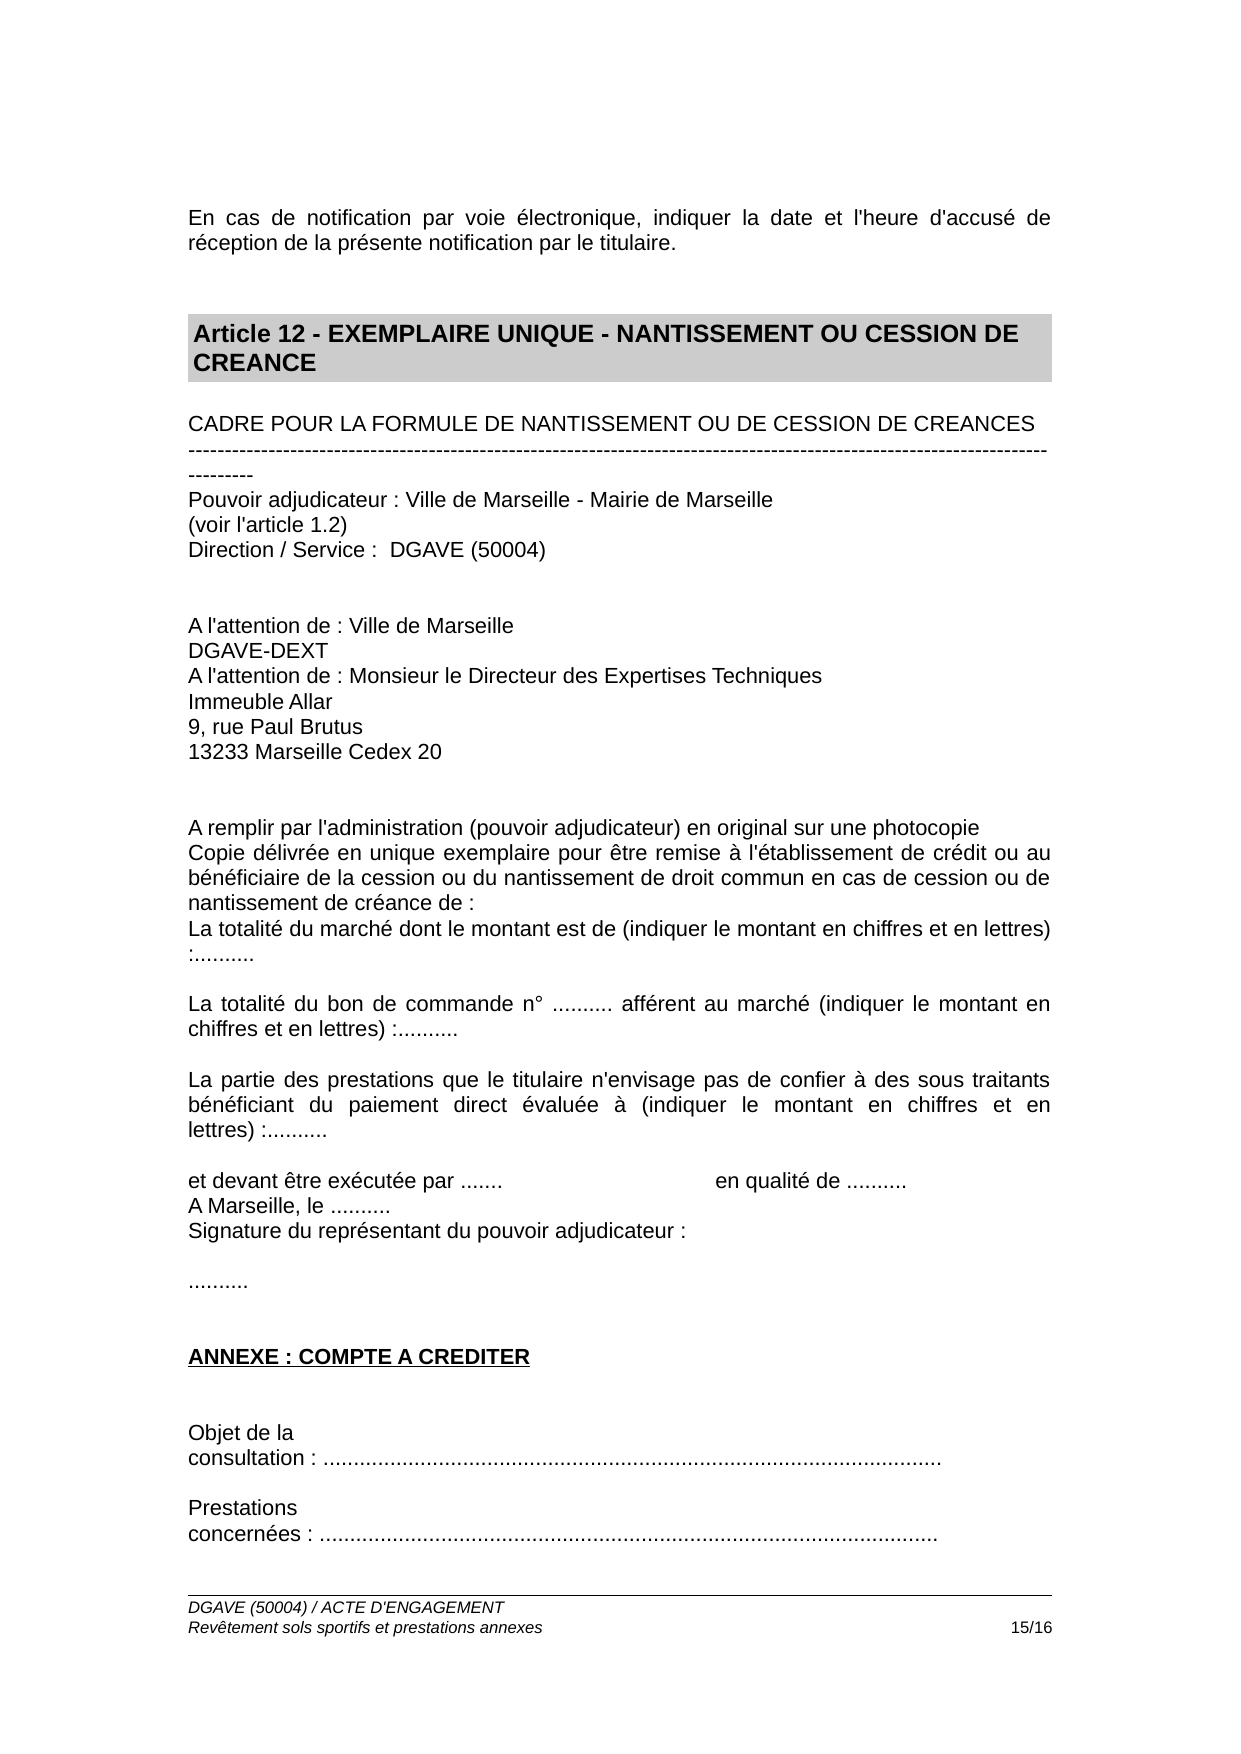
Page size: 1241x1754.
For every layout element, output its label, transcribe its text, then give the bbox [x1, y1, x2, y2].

text La totalité du marché dont le montant est de (indiquer le montant en chiffres et en lettres) :.......... [188, 915, 1052, 966]
text 9, rue Paul Brutus [188, 714, 1052, 739]
text et devant être exécutée par ....... en qualité de .......... [188, 1167, 1052, 1193]
text Pouvoir adjudicateur : Ville de Marseille - Mairie de Marseille [188, 487, 1052, 512]
text La partie des prestations que le titulaire n'envisage pas de confier à des sous traitants bénéficiant du paiement direct évaluée à (indiquer le montant en chiffres et en lettres) :.......... [188, 1067, 1052, 1142]
text A Marseille, le .......... [188, 1193, 1052, 1218]
text (voir l'article 1.2) [188, 512, 1052, 537]
text .......... [188, 1268, 1052, 1293]
text Immeuble Allar [188, 688, 1052, 714]
text DGAVE-DEXT [188, 638, 1052, 663]
text Prestations concernées : ...................................................................................................... [188, 1495, 1052, 1546]
text Signature du représentant du pouvoir adjudicateur : [188, 1218, 1052, 1243]
text En cas de notification par voie électronique, indiquer la date et l'heure d'accusé de réception de la présente notification par le titulaire. [188, 204, 1052, 255]
text Copie délivrée en unique exemplaire pour être remise à l'établissement de crédit ou au bénéficiaire de la cession ou du nantissement de droit commun en cas de cession ou de nantissement de créance de : [188, 840, 1052, 915]
text A remplir par l'administration (pouvoir adjudicateur) en original sur une photocopie [188, 814, 1052, 840]
text CADRE POUR LA FORMULE DE NANTISSEMENT OU DE CESSION DE CREANCES [188, 411, 1052, 436]
text Direction / Service : DGAVE (50004) [188, 537, 1052, 562]
text A l'attention de : Ville de Marseille [188, 613, 1052, 638]
text ------------------------------------------------------------------------------------------------------------------------------- [188, 436, 1052, 487]
text ANNEXE : COMPTE A CREDITER [188, 1344, 1052, 1369]
text La totalité du bon de commande n° .......... afférent au marché (indiquer le montant en chiffres et en lettres) :.......... [188, 991, 1052, 1041]
text Objet de la consultation : ...................................................................................................... [188, 1419, 1052, 1470]
text 13233 Marseille Cedex 20 [188, 739, 1052, 764]
subtitle EXEMPLAIRE UNIQUE - NANTISSEMENT OU CESSION DE CREANCE [190, 316, 1050, 380]
text A l'attention de : Monsieur le Directeur des Expertises Techniques [188, 663, 1052, 688]
